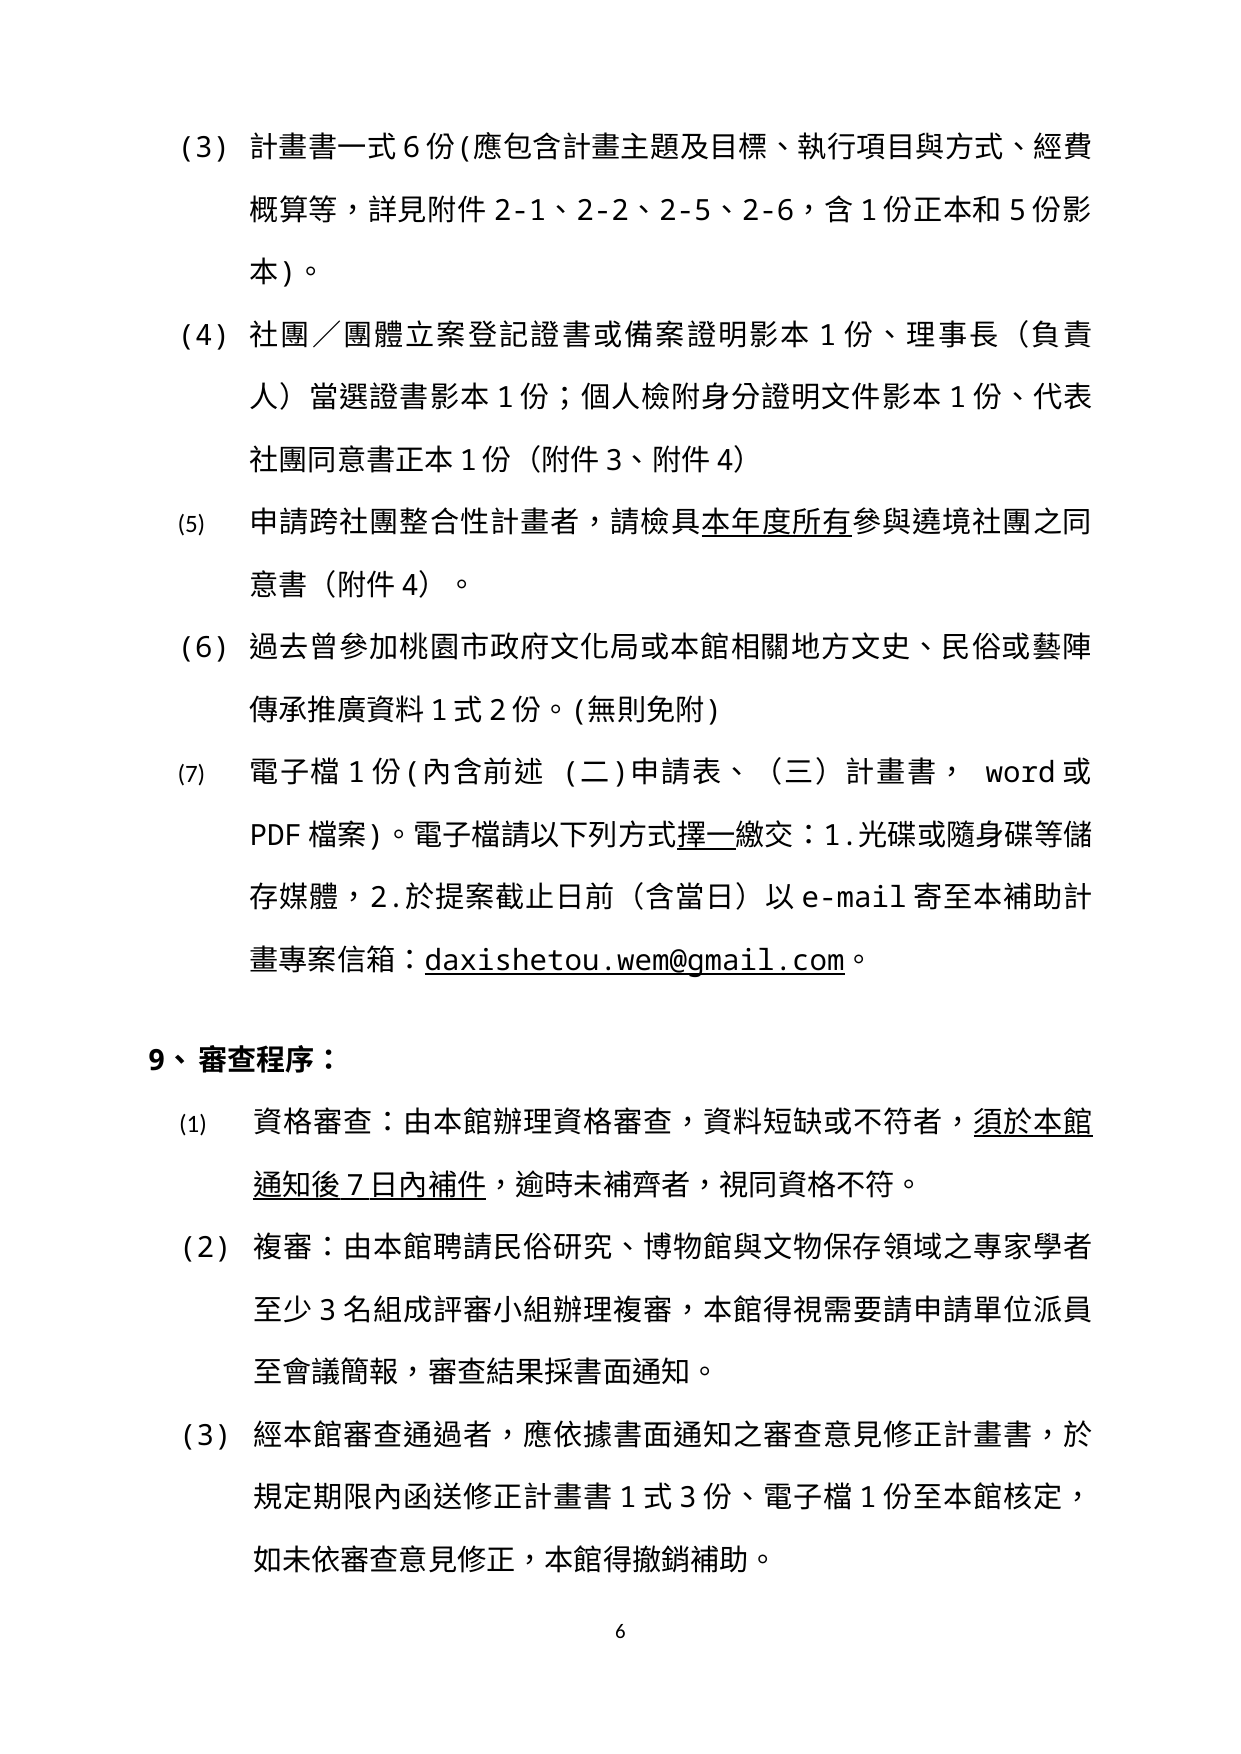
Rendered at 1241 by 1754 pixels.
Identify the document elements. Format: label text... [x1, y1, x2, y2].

list 社團／團體立案登記證書或備案證明影本1份、理事長（負責人）當選證書影本1份；個人檢附身分證明文件影本1份、代表社團同意書正本1份（附件3、附件4） [177, 291, 1092, 478]
list 資格審查：由本館辦理資格審查，資料短缺或不符者，須於本館通知後7日內補件，逾時未補齊者，視同資格不符。 [179, 1078, 1092, 1203]
list 電子檔1份(內含前述 (二)申請表、（三）計畫書， word或PDF檔案)。電子檔請以下列方式擇一繳交：1.光碟或隨身碟等儲存媒體，2.於提案截止日前（含當日）以e-mail寄至本補助計畫專案信箱：daxishetou.wem@gmail.com。 [177, 728, 1092, 978]
list 複審：由本館聘請民俗研究、博物館與文物保存領域之專家學者至少3名組成評審小組辦理複審，本館得視需要請申請單位派員至會議簡報，審查結果採書面通知。 [179, 1203, 1092, 1391]
list 審查程序： [148, 1016, 1092, 1078]
list 申請跨社團整合性計畫者，請檢具本年度所有參與遶境社團之同意書（附件4）。 [177, 478, 1092, 603]
list 經本館審查通過者，應依據書面通知之審查意見修正計畫書，於規定期限內函送修正計畫書1式3份、電子檔1份至本館核定，如未依審查意見修正，本館得撤銷補助。 [179, 1391, 1092, 1578]
list 過去曾參加桃園市政府文化局或本館相關地方文史、民俗或藝陣傳承推廣資料1式2份。(無則免附) [177, 603, 1092, 728]
list 計畫書一式6份(應包含計畫主題及目標、執行項目與方式、經費概算等，詳見附件2-1、2-2、2-5、2-6，含1份正本和5份影本)。 [177, 103, 1092, 291]
